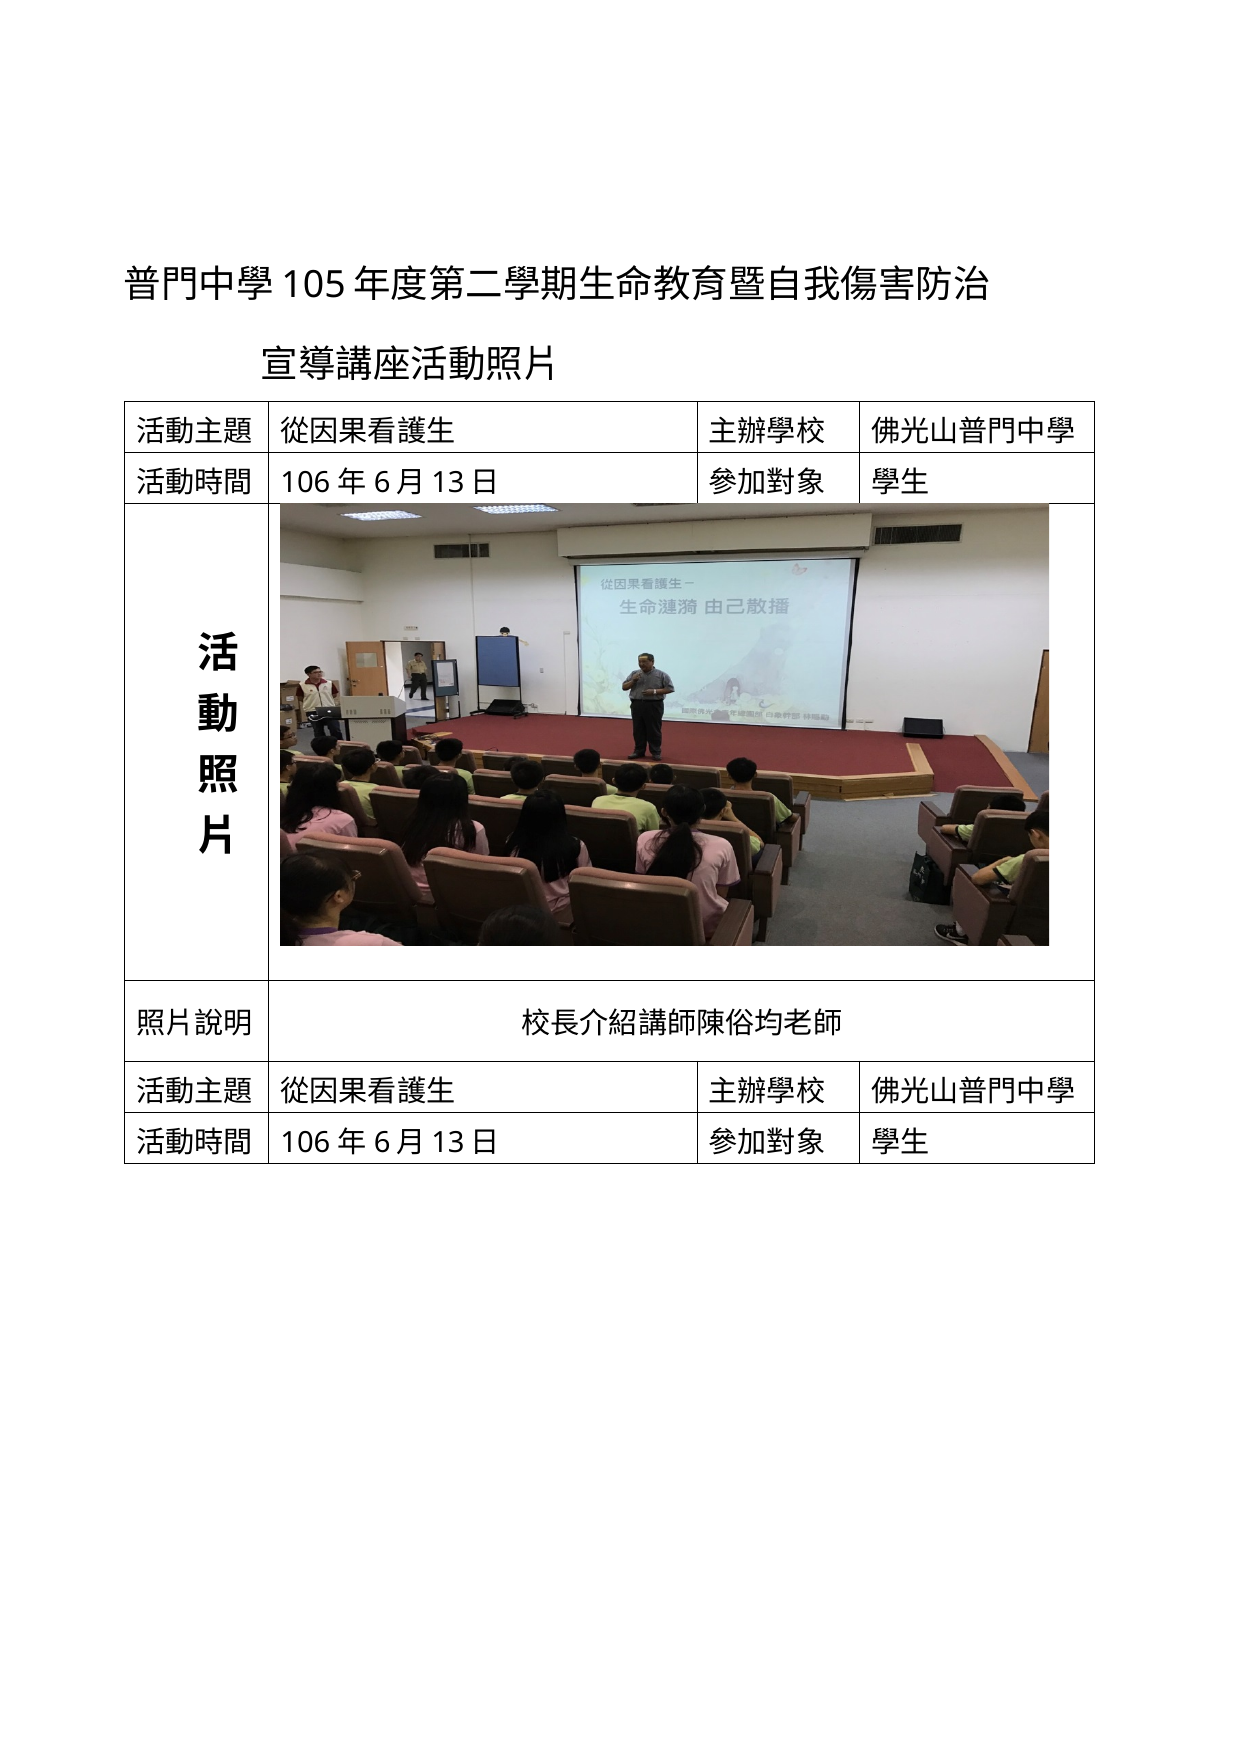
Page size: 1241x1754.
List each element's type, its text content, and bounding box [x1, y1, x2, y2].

table_cell 106 年 6月13日 [269, 1113, 697, 1163]
table_cell 從因果看護生 [269, 1062, 697, 1112]
picture [280, 503, 1050, 946]
table_cell 參加對象 [698, 453, 859, 503]
text 宣導講座活動照片 [75, 321, 1165, 401]
table_cell 佛光山普門中學 [860, 1062, 1094, 1112]
table_cell 活動主題 [125, 1062, 268, 1112]
text 普門中學105年度第二學期生命教育暨自我傷害防治 [75, 242, 1165, 321]
table_cell [269, 504, 1094, 980]
table_cell 學生 [860, 453, 1094, 503]
table_cell 活動時間 [125, 1113, 268, 1163]
table_cell 照片說明 [125, 981, 268, 1061]
table_cell 主辦學校 [698, 1062, 859, 1112]
table_cell 學生 [860, 1113, 1094, 1163]
table_header 佛光山普門中學 [860, 402, 1094, 452]
table_header 活動主題 [125, 402, 268, 452]
table_cell 參加對象 [698, 1113, 859, 1163]
table_cell 106 年 6月13日 [269, 453, 697, 503]
table_cell 校長介紹講師陳俗均老師 [269, 981, 1094, 1061]
table_header 從因果看護生 [269, 402, 697, 452]
table_cell 活動時間 [125, 453, 268, 503]
table_cell 活 動 照 片 [125, 504, 268, 980]
table_header 主辦學校 [698, 402, 859, 452]
